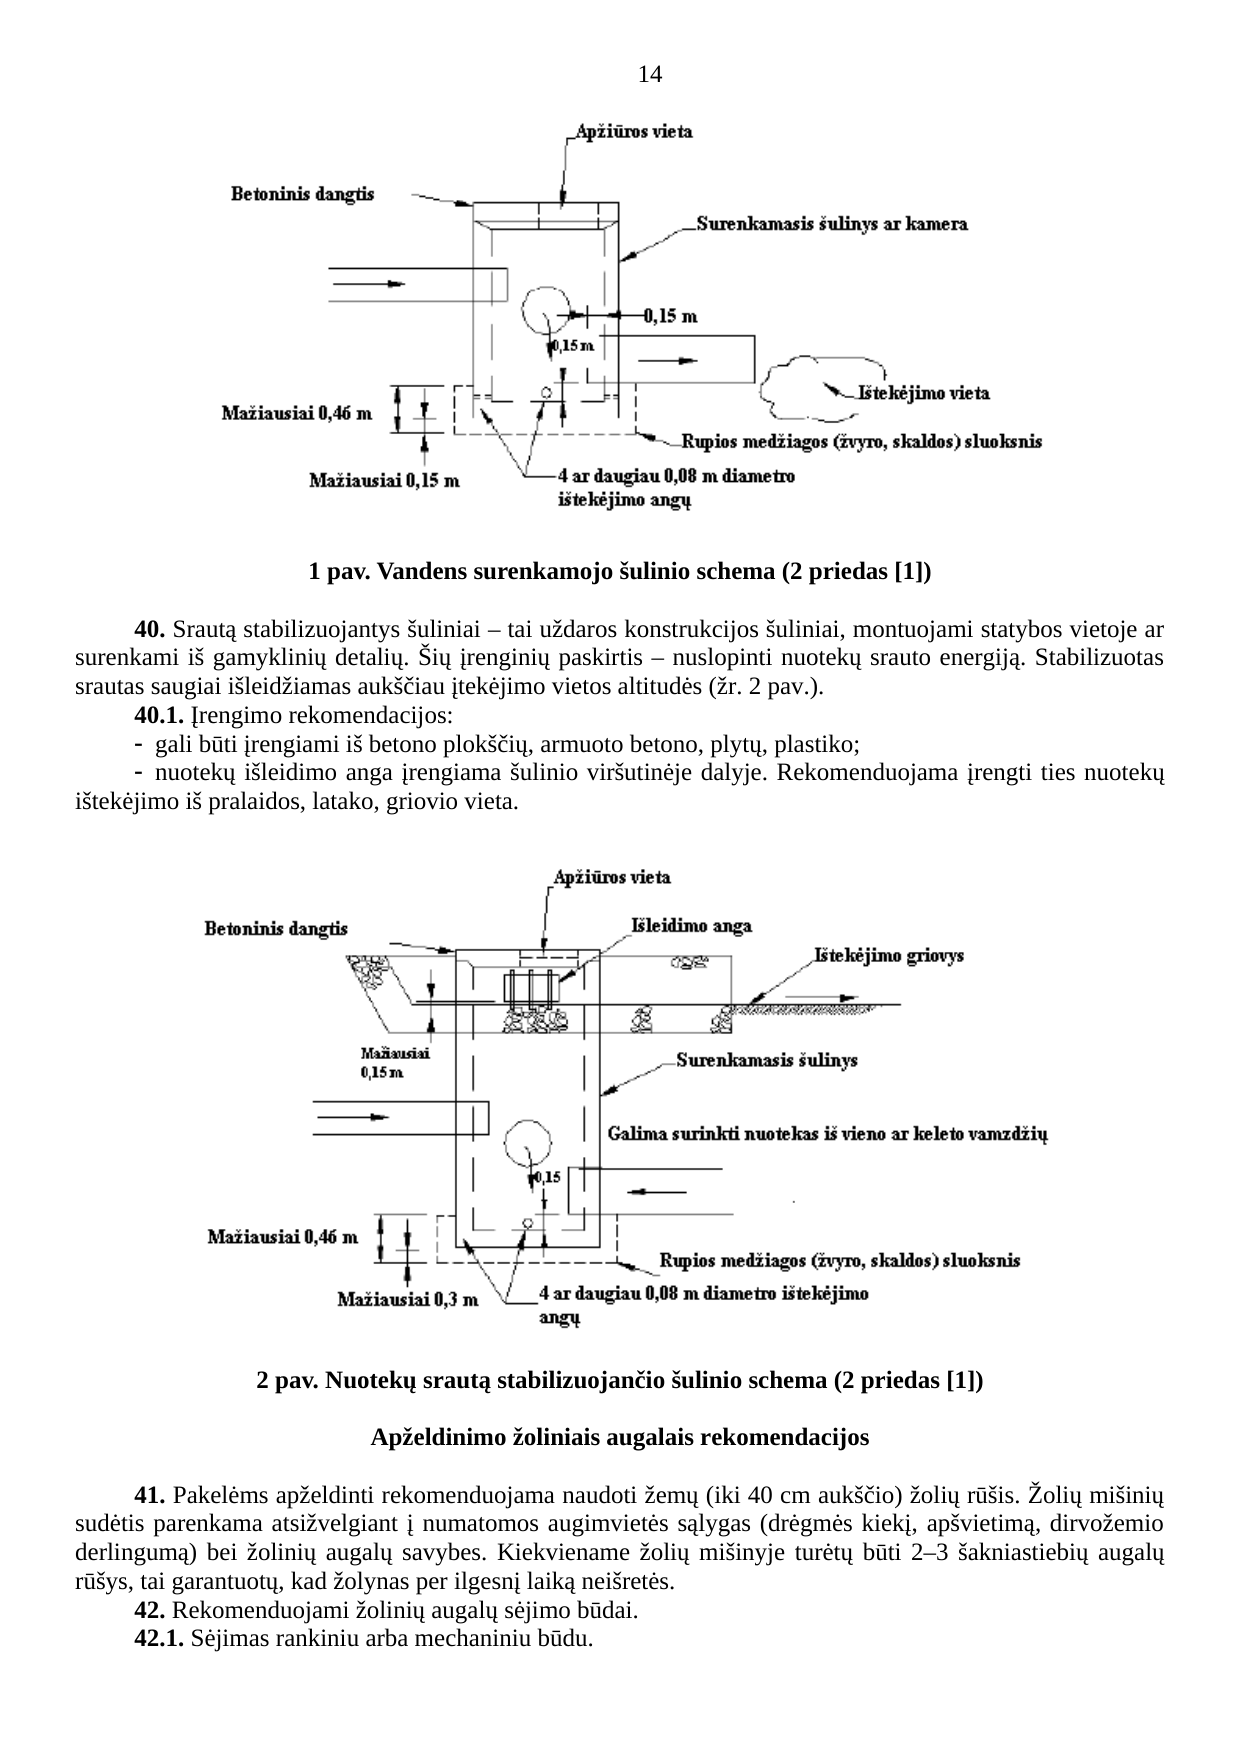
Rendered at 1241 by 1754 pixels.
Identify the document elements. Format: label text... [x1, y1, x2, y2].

text 2 pav. Nuotekų srautą stabilizuojančio šulinio schema (2 priedas [1]) [75, 1365, 1165, 1393]
text gali būti įrengiami iš betono plokščių, armuoto betono, plytų, plastiko; [75, 729, 1165, 757]
text 42. Rekomenduojami žolinių augalų sėjimo būdai. [75, 1595, 1165, 1623]
text nuotekų išleidimo anga įrengiama šulinio viršutinėje dalyje. Rekomenduojama įrengti ties nuotekų ištekėjimo iš pralaidos, latako, griovio vieta. [75, 757, 1165, 815]
text Apželdinimo žoliniais augalais rekomendacijos [75, 1422, 1165, 1451]
text 41. Pakelėms apželdinti rekomenduojama naudoti žemų (iki 40 cm aukščio) žolių rūšis. Žolių mišinių sudėtis parenkama atsižvelgiant į numatomos augimvietės sąlygas (drėgmės kiekį, apšvietimą, dirvožemio derlingumą) bei žolinių augalų savybes. Kiekviename žolių mišinyje turėtų būti 2–3 šakniastiebių augalų rūšys, tai garantuotų, kad žolynas per ilgesnį laiką neišretės. [75, 1480, 1165, 1595]
text 40. Srautą stabilizuojantys šuliniai – tai uždaros konstrukcijos šuliniai, montuojami statybos vietoje ar surenkami iš gamyklinių detalių. Šių įrenginių paskirtis – nuslopinti nuotekų srauto energiją. Stabilizuotas srautas saugiai išleidžiamas aukščiau įtekėjimo vietos altitudės (žr. 2 pav.). [75, 614, 1165, 700]
text 1 pav. Vandens surenkamojo šulinio schema (2 priedas [1]) [75, 556, 1165, 585]
text 40.1. Įrengimo rekomendacijos: [75, 700, 1165, 729]
text 42.1. Sėjimas rankiniu arba mechaniniu būdu. [75, 1623, 1165, 1652]
